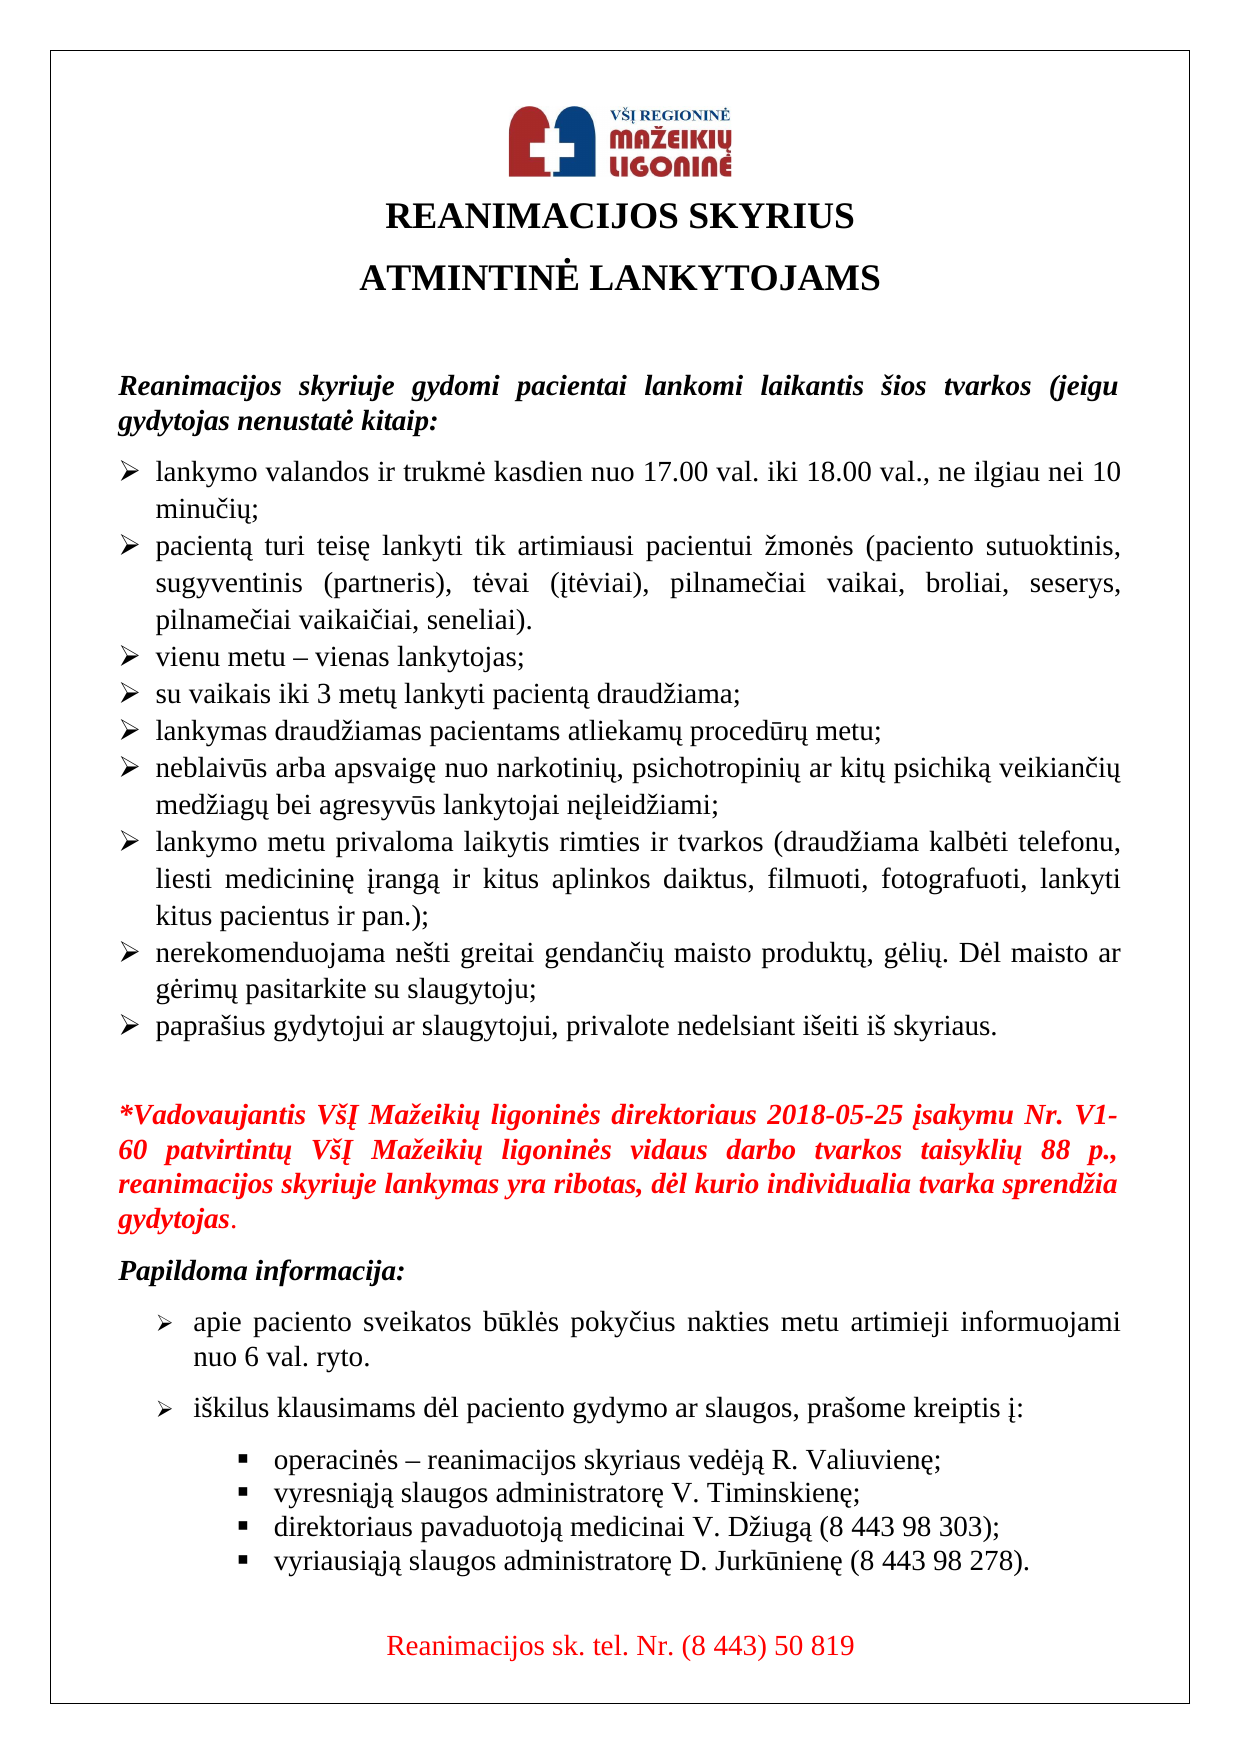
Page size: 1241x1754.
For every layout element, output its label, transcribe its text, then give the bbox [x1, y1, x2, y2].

list lankymo valandos ir trukmė kasdien nuo 17.00 val. iki 18.00 val., ne ilgiau nei 10 minučių; [118, 454, 1122, 525]
text ATMINTINĖ LANKYTOJAMS [118, 255, 1122, 298]
text *Vadovaujantis VšĮ Mažeikių ligoninės direktoriaus 2018-05-25 įsakymu Nr. V1-60 patvirtintų VšĮ Mažeikių ligoninės vidaus darbo tvarkos taisyklių 88 p., reanimacijos skyriuje lankymas yra ribotas, dėl kurio individualia tvarka sprendžia gydytojas. [118, 1097, 1122, 1235]
text Reanimacijos skyriuje gydomi pacientai lankomi laikantis šios tvarkos (jeigu gydytojas nenustatė kitaip: [118, 368, 1122, 437]
text REANIMACIJOS SKYRIUS [118, 194, 1122, 237]
list lankymas draudžiamas pacientams atliekamų procedūrų metu; [118, 713, 1122, 747]
list nerekomenduojama nešti greitai gendančių maisto produktų, gėlių. Dėl maisto ar gėrimų pasitarkite su slaugytoju; [118, 935, 1122, 1005]
text Reanimacijos sk. tel. Nr. (8 443) 50 819 [118, 1628, 1122, 1662]
list su vaikais iki 3 metų lankyti pacientą draudžiama; [118, 676, 1122, 710]
list vyresniąją slaugos administratorę V. Timinskienę; [236, 1476, 1122, 1509]
list vyriausiąją slaugos administratorę D. Jurkūnienę (8 443 98 278). [236, 1543, 1122, 1577]
list paprašius gydytojui ar slaugytojui, privalote nedelsiant išeiti iš skyriaus. [118, 1008, 1122, 1042]
text Papildoma informacija: [118, 1253, 1122, 1286]
list iškilus klausimams dėl paciento gydymo ar slaugos, prašome kreiptis į: [156, 1391, 1122, 1424]
list vienu metu – vienas lankytojas; [118, 639, 1122, 673]
list lankymo metu privaloma laikytis rimties ir tvarkos (draudžiama kalbėti telefonu, liesti medicininę įrangą ir kitus aplinkos daiktus, filmuoti, fotografuoti, lankyti kitus pacientus ir pan.); [118, 824, 1122, 931]
list neblaivūs arba apsvaigę nuo narkotinių, psichotropinių ar kitų psichiką veikiančių medžiagų bei agresyvūs lankytojai neįleidžiami; [118, 750, 1122, 821]
list operacinės – reanimacijos skyriaus vedėją R. Valiuvienę; [236, 1442, 1122, 1476]
list pacientą turi teisę lankyti tik artimiausi pacientui žmonės (paciento sutuoktinis, sugyventinis (partneris), tėvai (įtėviai), pilnamečiai vaikai, broliai, seserys, pilnamečiai vaikaičiai, seneliai). [118, 528, 1122, 636]
list apie paciento sveikatos būklės pokyčius nakties metu artimieji informuojami nuo 6 val. ryto. [156, 1304, 1122, 1373]
list direktoriaus pavaduotoją medicinai V. Džiugą (8 443 98 303); [236, 1509, 1122, 1543]
